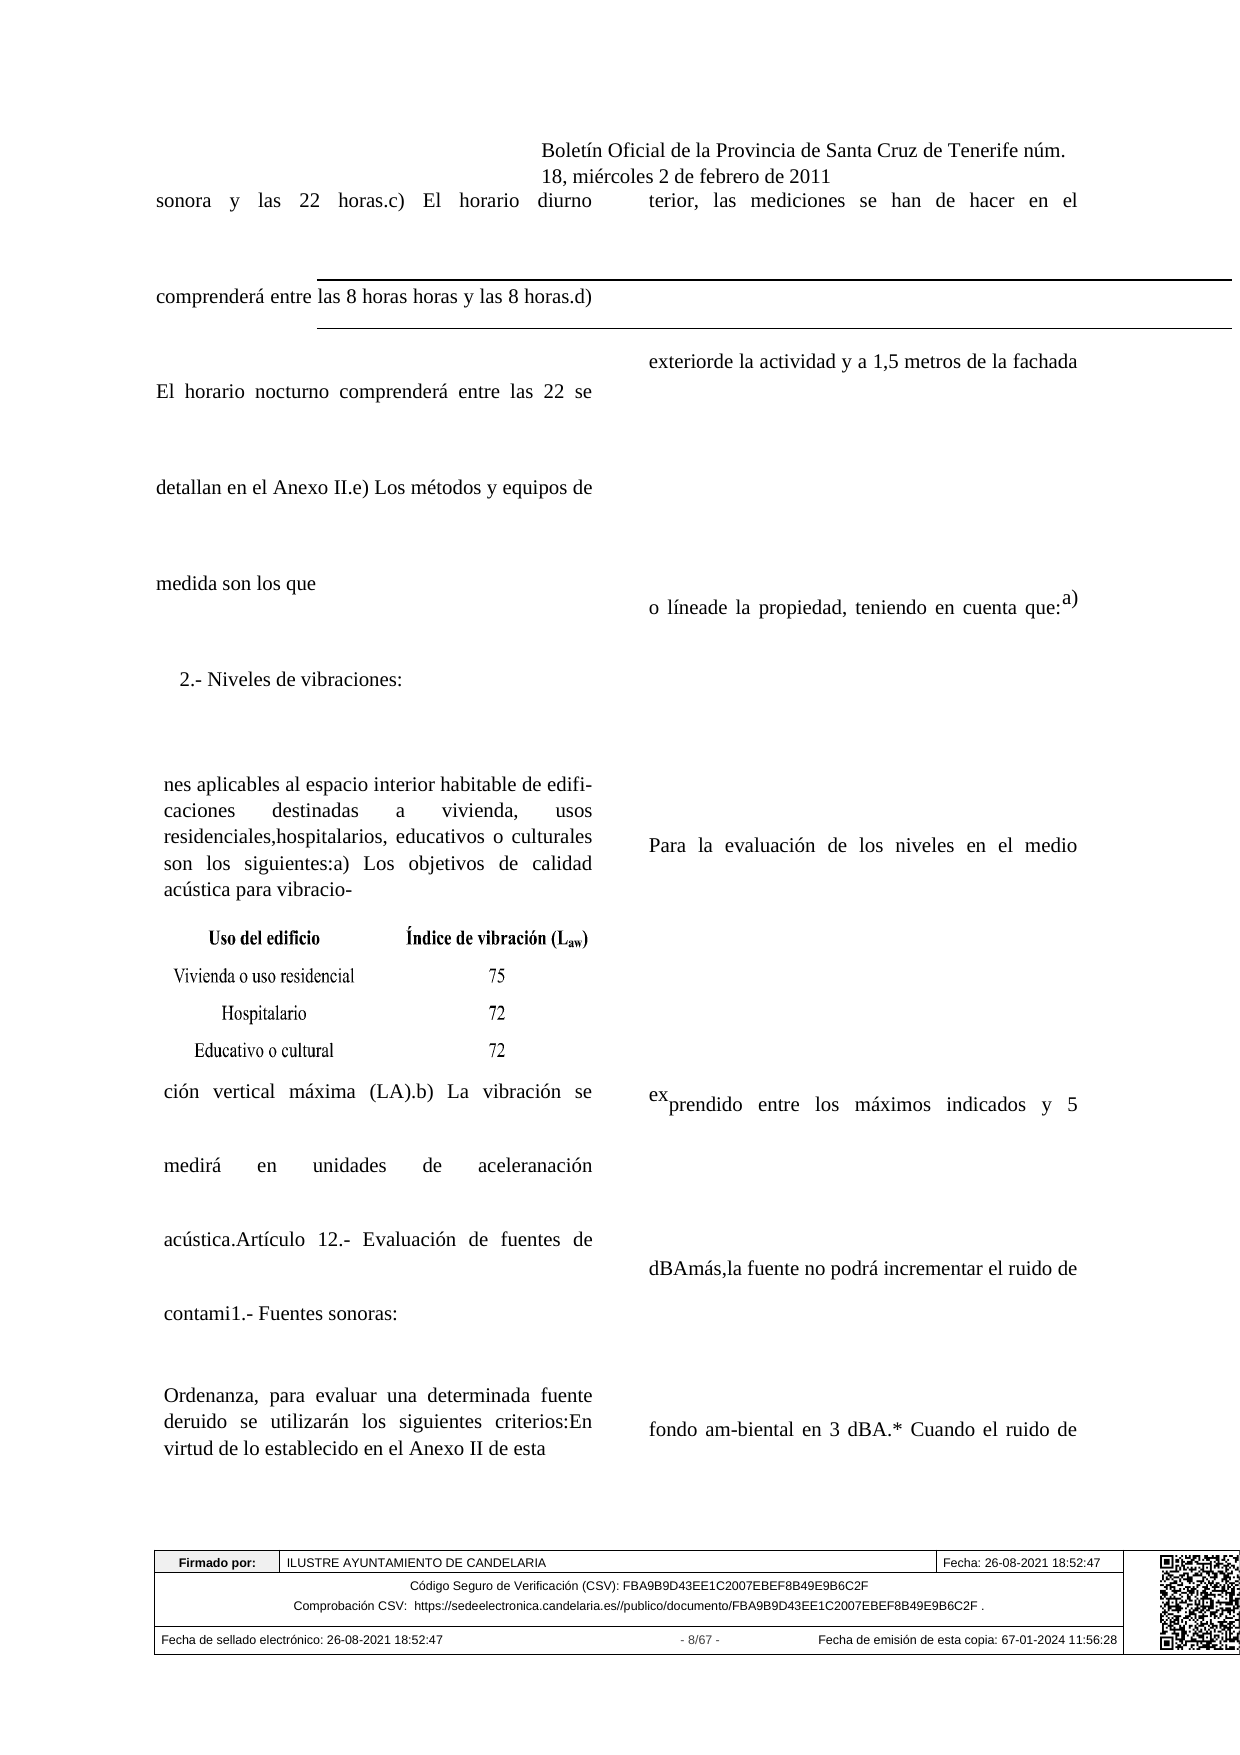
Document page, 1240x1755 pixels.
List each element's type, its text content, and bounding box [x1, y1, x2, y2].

text [649, 281, 1078, 328]
text nes aplicables al espacio interior habitable de edifi-caciones destinadas a vivienda, usos residenciales,hospitalarios, educativos o culturales son los siguientes:a) Los objetivos de calidad acústica para vibracio- [163, 772, 593, 901]
text 2.- Niveles de vibraciones: [179, 667, 593, 691]
text sonora y las 22 horas.c) El horario diurno comprenderá entre las 8 horas horas y las 8 horas.d) El horario nocturno comprenderá entre las 22 se detallan en el Anexo II.e) Los métodos y equipos de medida son los que [156, 188, 593, 595]
text ción vertical máxima (LA).b) La vibración se medirá en unidades de aceleranación acústica.Artículo 12.- Evaluación de fuentes de contami1.- Fuentes sonoras: [163, 1078, 593, 1325]
text Ordenanza, para evaluar una determinada fuente deruido se utilizarán los siguientes criterios:En virtud de lo establecido en el Anexo II de esta [163, 1383, 593, 1459]
text exteriorde la actividad y a 1,5 metros de la fachada o líneade la propiedad, teniendo en cuenta que:a) Para la evaluación de los niveles en el medio exprendido entre los máximos indicados y 5 dBAmás,la fuente no podrá incrementar el ruido de fondo am-biental en 3 dBA.* Cuando el ruido de [649, 329, 1078, 1441]
text terior, las mediciones se han de hacer en el [649, 188, 1078, 279]
